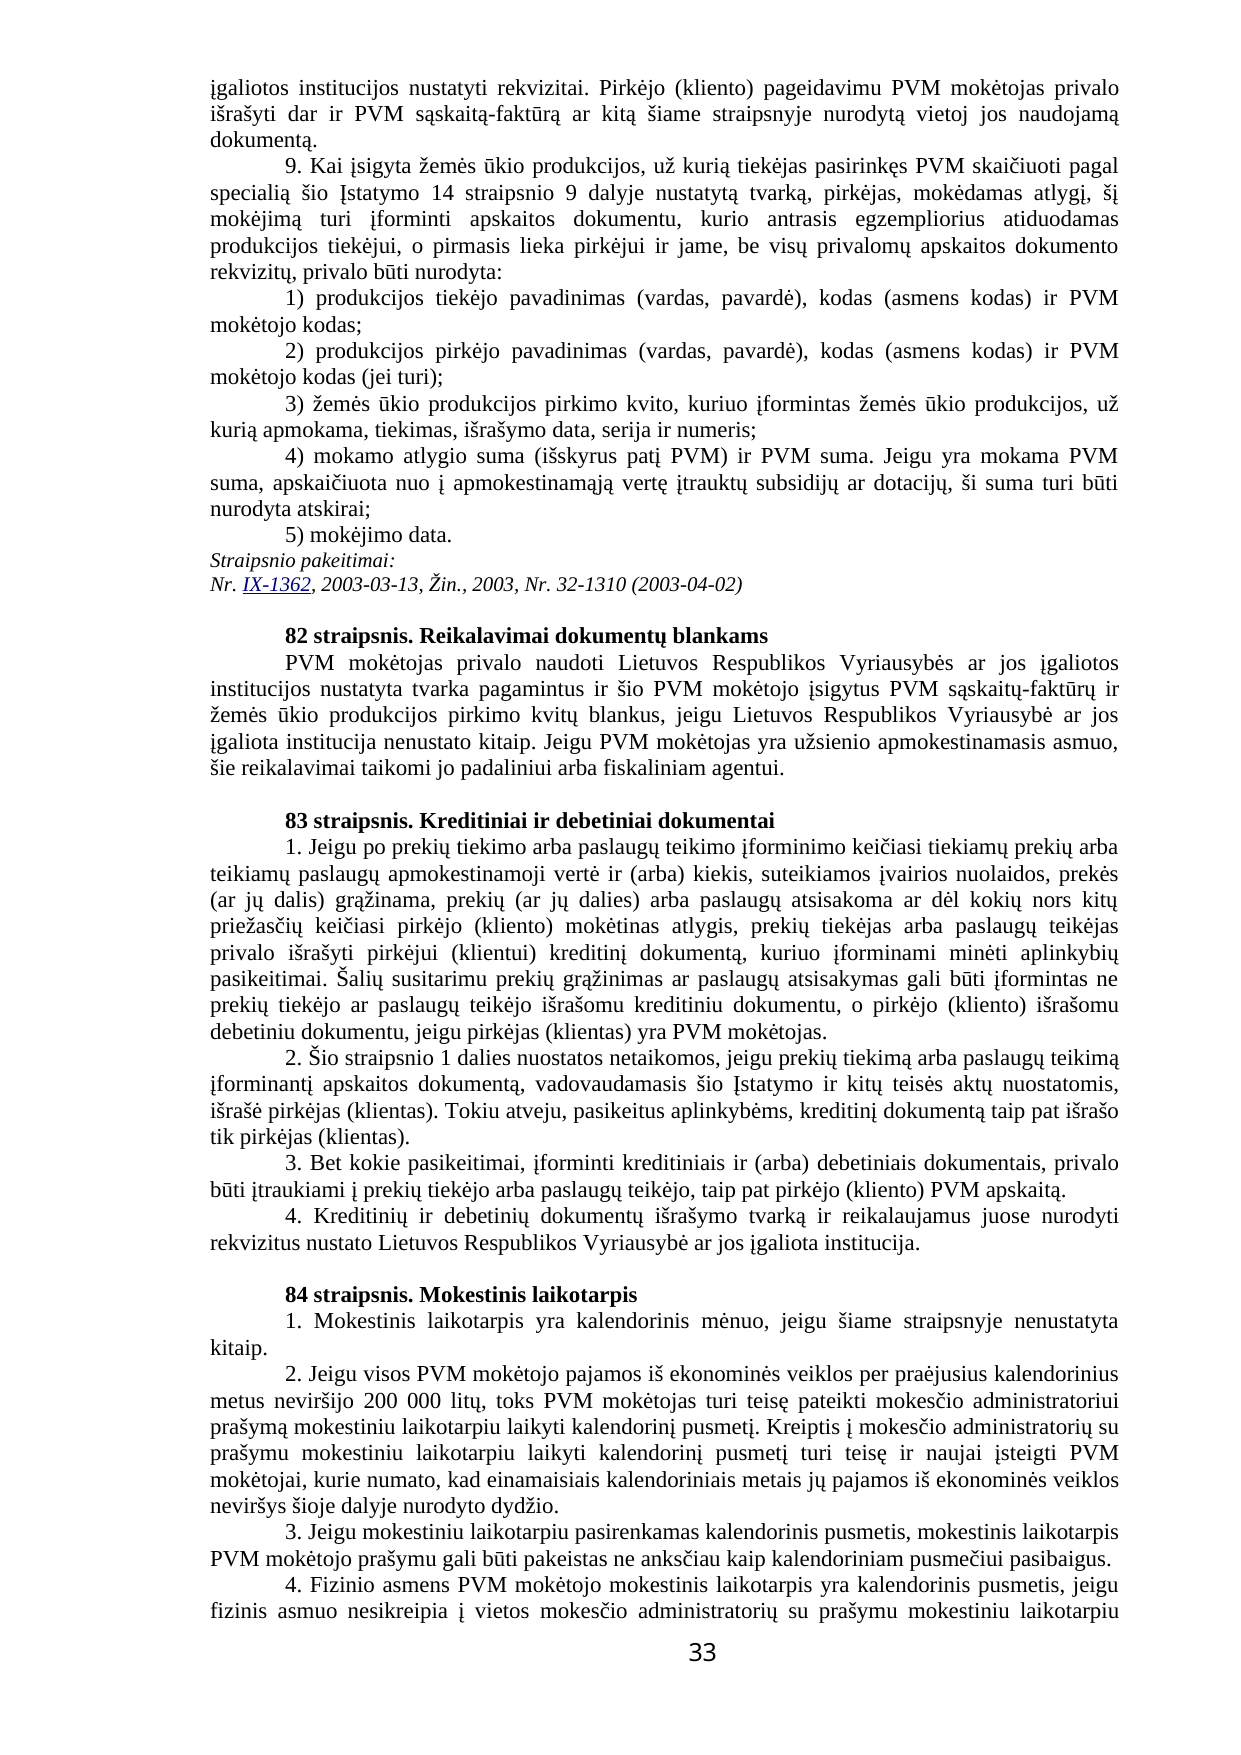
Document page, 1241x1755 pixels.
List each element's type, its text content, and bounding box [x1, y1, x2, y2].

text Straipsnio pakeitimai: [210, 548, 1120, 572]
text 3) žemės ūkio produkcijos pirkimo kvito, kuriuo įformintas žemės ūkio produkcijos, už kurią apmokama, tiekimas, išrašymo data, serija ir numeris; [210, 390, 1120, 442]
text PVM mokėtojas privalo naudoti Lietuvos Respublikos Vyriausybės ar jos įgaliotos institucijos nustatyta tvarka pagamintus ir šio PVM mokėtojo įsigytus PVM sąskaitų-faktūrų ir žemės ūkio produkcijos pirkimo kvitų blankus, jeigu Lietuvos Respublikos Vyriausybė ar jos įgaliota institucija nenustato kitaip. Jeigu PVM mokėtojas yra užsienio apmokestinamasis asmuo, šie reikalavimai taikomi jo padaliniui arba fiskaliniam agentui. [210, 649, 1120, 781]
text 2. Jeigu visos PVM mokėtojo pajamos iš ekonominės veiklos per praėjusius kalendorinius metus neviršijo 200 000 litų, toks PVM mokėtojas turi teisę pateikti mokesčio administratoriui prašymą mokestiniu laikotarpiu laikyti kalendorinį pusmetį. Kreiptis į mokesčio administratorių su prašymu mokestiniu laikotarpiu laikyti kalendorinį pusmetį turi teisę ir naujai įsteigti PVM mokėtojai, kurie numato, kad einamaisiais kalendoriniais metais jų pajamos iš ekonominės veiklos neviršys šioje dalyje nurodyto dydžio. [210, 1360, 1120, 1518]
text 84 straipsnis. Mokestinis laikotarpis [210, 1281, 1120, 1308]
text 5) mokėjimo data. [210, 522, 1120, 548]
text 1. Mokestinis laikotarpis yra kalendorinis mėnuo, jeigu šiame straipsnyje nenustatyta kitaip. [210, 1308, 1120, 1360]
text 3. Bet kokie pasikeitimai, įforminti kreditiniais ir (arba) debetiniais dokumentais, privalo būti įtraukiami į prekių tiekėjo arba paslaugų teikėjo, taip pat pirkėjo (kliento) PVM apskaitą. [210, 1149, 1120, 1202]
text 4. Fizinio asmens PVM mokėtojo mokestinis laikotarpis yra kalendorinis pusmetis, jeigu fizinis asmuo nesikreipia į vietos mokesčio administratorių su prašymu mokestiniu laikotarpiu [210, 1571, 1120, 1624]
text 4) mokamo atlygio suma (išskyrus patį PVM) ir PVM suma. Jeigu yra mokama PVM suma, apskaičiuota nuo į apmokestinamąją vertę įtrauktų subsidijų ar dotacijų, ši suma turi būti nurodyta atskirai; [210, 442, 1120, 522]
text Nr. IX-1362, 2003-03-13, Žin., 2003, Nr. 32-1310 (2003-04-02) [210, 572, 1120, 596]
text 2. Šio straipsnio 1 dalies nuostatos netaikomos, jeigu prekių tiekimą arba paslaugų teikimą įforminantį apskaitos dokumentą, vadovaudamasis šio Įstatymo ir kitų teisės aktų nuostatomis, išrašė pirkėjas (klientas). Tokiu atveju, pasikeitus aplinkybėms, kreditinį dokumentą taip pat išrašo tik pirkėjas (klientas). [210, 1044, 1120, 1149]
text 3. Jeigu mokestiniu laikotarpiu pasirenkamas kalendorinis pusmetis, mokestinis laikotarpis PVM mokėtojo prašymu gali būti pakeistas ne anksčiau kaip kalendoriniam pusmečiui pasibaigus. [210, 1518, 1120, 1571]
text 9. Kai įsigyta žemės ūkio produkcijos, už kurią tiekėjas pasirinkęs PVM skaičiuoti pagal specialią šio Įstatymo 14 straipsnio 9 dalyje nustatytą tvarką, pirkėjas, mokėdamas atlygį, šį mokėjimą turi įforminti apskaitos dokumentu, kurio antrasis egzempliorius atiduodamas produkcijos tiekėjui, o pirmasis lieka pirkėjui ir jame, be visų privalomų apskaitos dokumento rekvizitų, privalo būti nurodyta: [210, 153, 1120, 284]
text įgaliotos institucijos nustatyti rekvizitai. Pirkėjo (kliento) pageidavimu PVM mokėtojas privalo išrašyti dar ir PVM sąskaitą-faktūrą ar kitą šiame straipsnyje nurodytą vietoj jos naudojamą dokumentą. [210, 73, 1120, 153]
text 1) produkcijos tiekėjo pavadinimas (vardas, pavardė), kodas (asmens kodas) ir PVM mokėtojo kodas; [210, 284, 1120, 337]
text 4. Kreditinių ir debetinių dokumentų išrašymo tvarką ir reikalaujamus juose nurodyti rekvizitus nustato Lietuvos Respublikos Vyriausybė ar jos įgaliota institucija. [210, 1202, 1120, 1255]
text 82 straipsnis. Reikalavimai dokumentų blankams [210, 622, 1120, 649]
text 83 straipsnis. Kreditiniai ir debetiniai dokumentai [210, 807, 1120, 833]
text 2) produkcijos pirkėjo pavadinimas (vardas, pavardė), kodas (asmens kodas) ir PVM mokėtojo kodas (jei turi); [210, 337, 1120, 390]
text 1. Jeigu po prekių tiekimo arba paslaugų teikimo įforminimo keičiasi tiekiamų prekių arba teikiamų paslaugų apmokestinamoji vertė ir (arba) kiekis, suteikiamos įvairios nuolaidos, prekės (ar jų dalis) grąžinama, prekių (ar jų dalies) arba paslaugų atsisakoma ar dėl kokių nors kitų priežasčių keičiasi pirkėjo (kliento) mokėtinas atlygis, prekių tiekėjas arba paslaugų teikėjas privalo išrašyti pirkėjui (klientui) kreditinį dokumentą, kuriuo įforminami minėti aplinkybių pasikeitimai. Šalių susitarimu prekių grąžinimas ar paslaugų atsisakymas gali būti įformintas ne prekių tiekėjo ar paslaugų teikėjo išrašomu kreditiniu dokumentu, o pirkėjo (kliento) išrašomu debetiniu dokumentu, jeigu pirkėjas (klientas) yra PVM mokėtojas. [210, 833, 1120, 1044]
